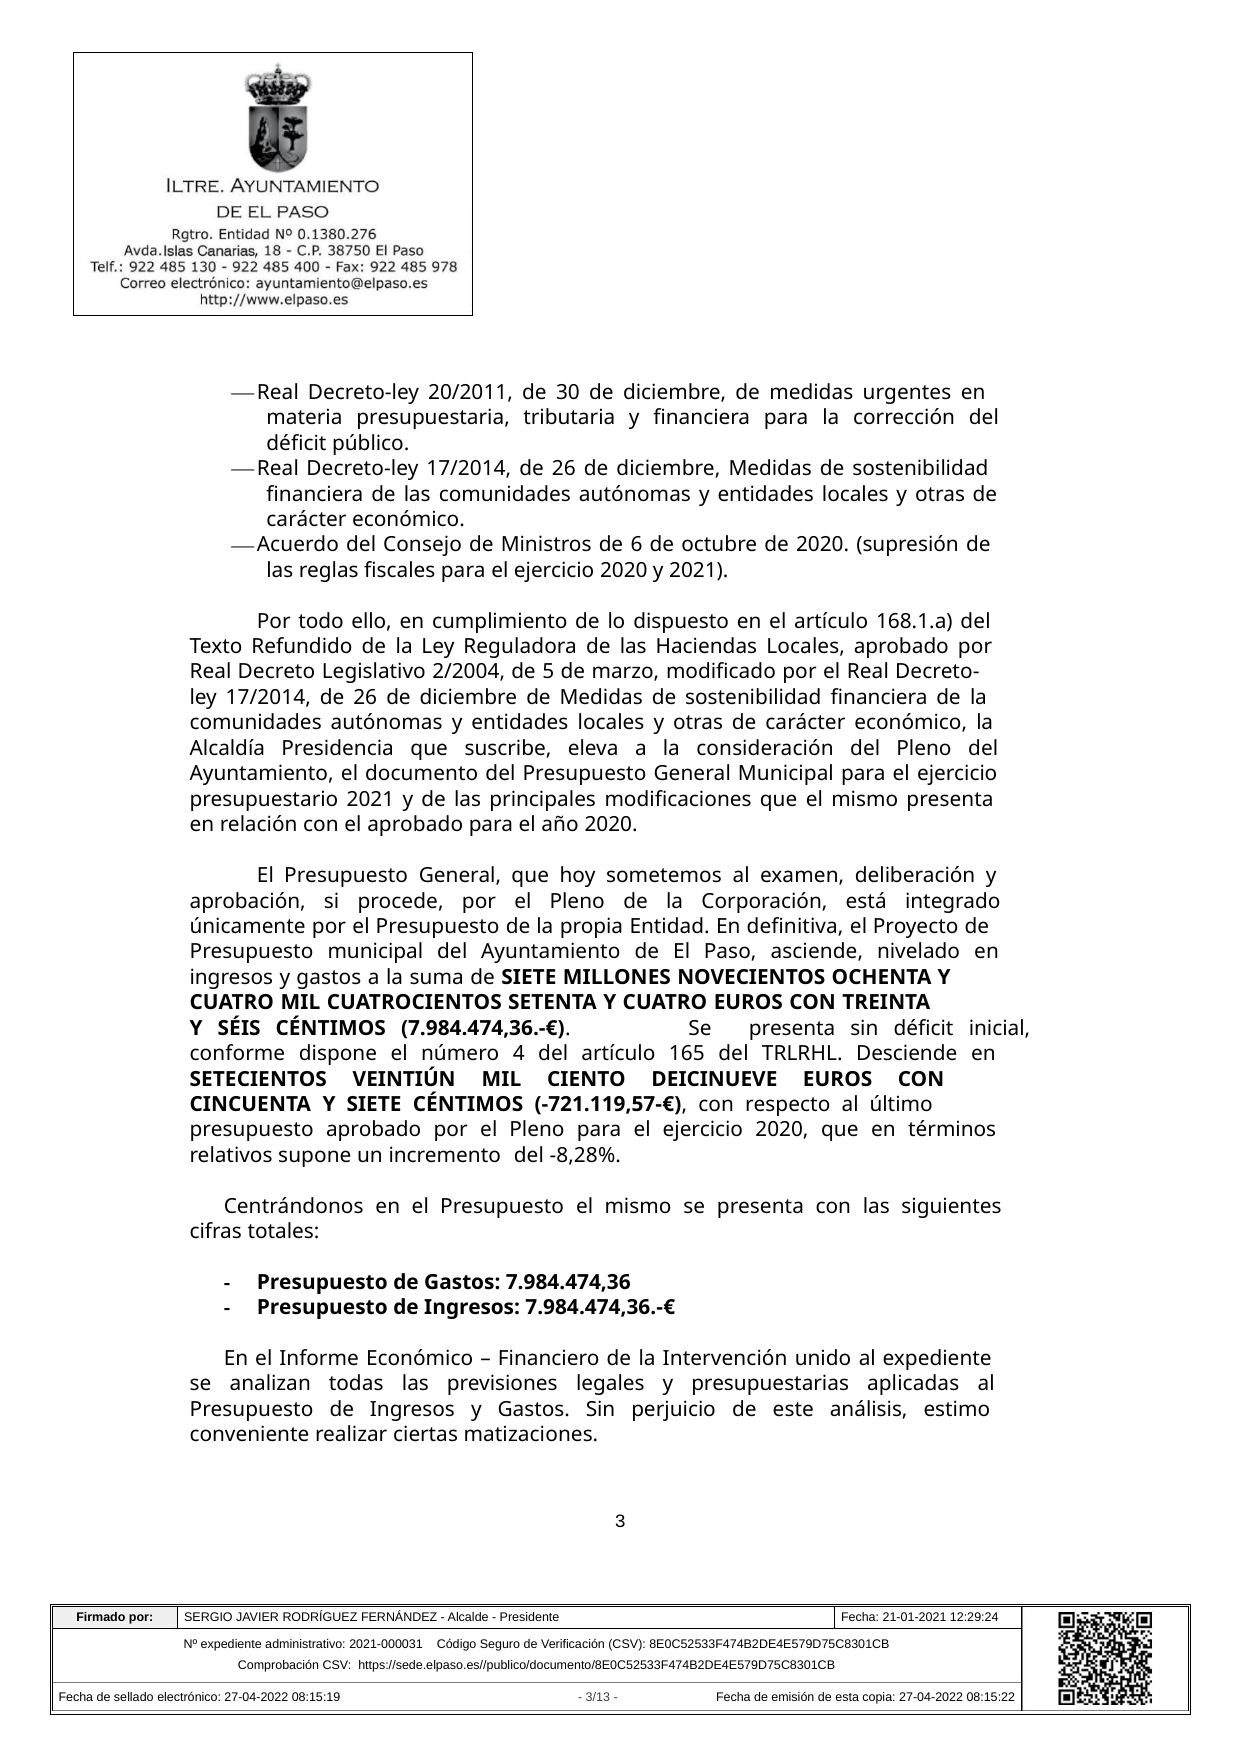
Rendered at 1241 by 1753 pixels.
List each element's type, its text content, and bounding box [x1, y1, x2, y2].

text ley 17/2014, de 26 de diciembre de Medidas de sostenibilidad financiera de la [189, 684, 1077, 709]
text 3 [614, 1510, 651, 1532]
text  [232, 531, 257, 557]
text Fecha de sellado electrónico: 27-04-2022 08:15:19 [58, 1690, 365, 1704]
text conveniente realizar ciertas matizaciones. [189, 1421, 1076, 1447]
text presenta sin déficit inicial, [749, 1015, 1076, 1040]
picture [51, 1605, 1190, 1714]
text Presupuesto de Ingresos y Gastos. Sin perjuicio de este análisis, estimo [189, 1396, 1076, 1421]
text Nº expediente administrativo: 2021-000031 Código Seguro de Verificación (CSV): 8E0C52533F474B2DE4E579D75C8301CB [183, 1638, 915, 1652]
text conforme dispone el número 4 del artículo 165 del TRLRHL. Desciende en [189, 1040, 1076, 1066]
text - [223, 1270, 255, 1296]
text Y SÉIS CÉNTIMOS (7.984.474,36.-€). [189, 1015, 679, 1040]
text Se [688, 1015, 740, 1040]
text - 3/13 - [578, 1691, 636, 1705]
text  [232, 455, 257, 481]
text Ayuntamiento, el documento del Presupuesto General Municipal para el ejercicio [189, 760, 1077, 786]
text Texto Refundido de la Ley Reguladora de las Haciendas Locales, aprobado por [189, 633, 1077, 659]
text Presupuesto de Ingresos: 7.984.474,36.-€ [257, 1294, 780, 1319]
text déficit público. [266, 430, 1076, 455]
text cifras totales: [189, 1218, 1076, 1243]
text financiera de las comunidades autónomas y entidades locales y otras de [266, 481, 1076, 506]
text Real Decreto-ley 17/2014, de 26 de diciembre, Medidas de sostenibilidad [257, 455, 1076, 481]
picture [74, 53, 472, 315]
text presupuestario 2021 y de las principales modificaciones que el mismo presenta [189, 786, 1077, 811]
text presupuesto aprobado por el Pleno para el ejercicio 2020, que en términos [189, 1116, 1076, 1142]
text Firmado por: [76, 1610, 172, 1624]
text Por todo ello, en cumplimiento de lo dispuesto en el artículo 168.1.a) del [257, 608, 1076, 633]
text únicamente por el Presupuesto de la propia Entidad. En definitiva, el Proyecto de [189, 913, 1076, 938]
text aprobación, si procede, por el Pleno de la Corporación, está integrado [189, 888, 1076, 913]
text Centrándonos en el Presupuesto el mismo se presenta con las siguientes [223, 1193, 1076, 1218]
text SETECIENTOS VEINTIÚN MIL CIENTO DEICINUEVE EUROS CON [189, 1066, 1076, 1091]
text en relación con el aprobado para el año 2020. [189, 811, 1077, 837]
text Presupuesto municipal del Ayuntamiento de El Paso, asciende, nivelado en [189, 938, 1076, 964]
text las reglas fiscales para el ejercicio 2020 y 2021). [266, 557, 1075, 582]
text Real Decreto Legislativo 2/2004, de 5 de marzo, modificado por el Real Decreto- [189, 659, 1077, 684]
text comunidades autónomas y entidades locales y otras de carácter económico, la [189, 709, 1077, 735]
text Presupuesto de Gastos: 7.984.474,36 [257, 1269, 780, 1294]
text Real Decreto-ley 20/2011, de 30 de diciembre, de medidas urgentes en [257, 379, 1076, 404]
text  [232, 379, 266, 405]
text Comprobación CSV: https://sede.elpaso.es//publico/documento/8E0C52533F474B2DE4E579D75C8301CB [238, 1658, 915, 1672]
text carácter económico. [266, 506, 1076, 532]
text CINCUENTA Y SIETE CÉNTIMOS (-721.119,57-€), con respecto al último [189, 1091, 1076, 1116]
text En el Informe Económico – Financiero de la Intervención unido al expediente [223, 1345, 1076, 1370]
text se analizan todas las previsiones legales y presupuestarias aplicadas al [189, 1370, 1076, 1396]
text Fecha: 21-01-2021 12:29:24 [841, 1610, 1022, 1624]
text Alcaldía Presidencia que suscribe, eleva a la consideración del Pleno del [189, 735, 1077, 760]
text SERGIO JAVIER RODRÍGUEZ FERNÁNDEZ - Alcalde - Presidente [184, 1610, 586, 1624]
text El Presupuesto General, que hoy sometemos al examen, deliberación y [257, 862, 1076, 888]
text - [223, 1296, 255, 1321]
text materia presupuestaria, tributaria y financiera para la corrección del [266, 404, 1076, 430]
text ingresos y gastos a la suma de SIETE MILLONES NOVECIENTOS OCHENTA Y [189, 964, 1076, 989]
text Acuerdo del Consejo de Ministros de 6 de octubre de 2020. (supresión de [257, 531, 1075, 557]
text relativos supone un incremento del -8,28%. [189, 1142, 1076, 1167]
text CUATRO MIL CUATROCIENTOS SETENTA Y CUATRO EUROS CON TREINTA [189, 989, 1076, 1015]
text Fecha de emisión de esta copia: 27-04-2022 08:15:22 [716, 1690, 1040, 1704]
